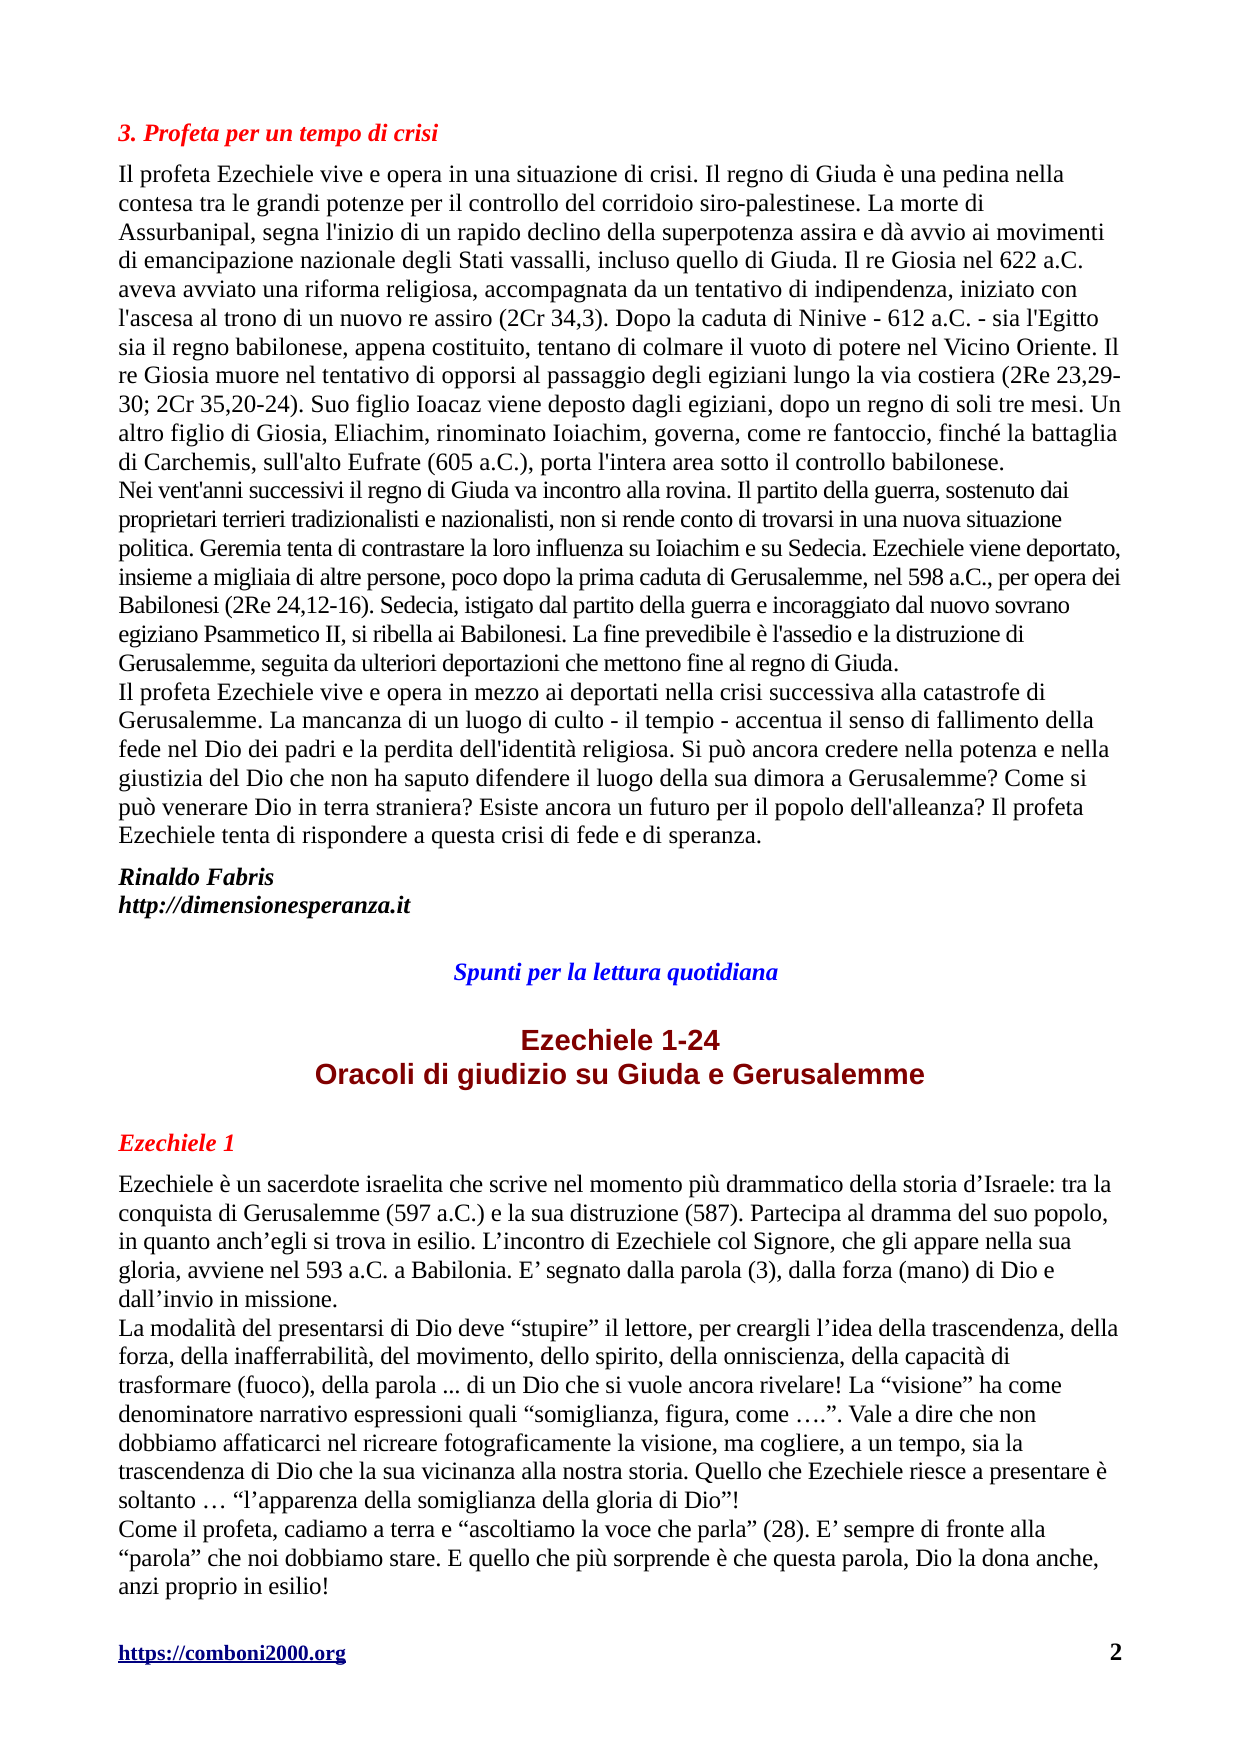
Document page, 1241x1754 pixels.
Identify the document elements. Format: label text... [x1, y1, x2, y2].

text Ezechiele è un sacerdote israelita che scrive nel momento più drammatico della storia d’Israele: tra la conquista di Gerusalemme (597 a.C.) e la sua distruzione (587). Partecipa al dramma del suo popolo, in quanto anch’egli si trova in esilio. L’incontro di Ezechiele col Signore, che gli appare nella sua gloria, avviene nel 593 a.C. a Babilonia. E’ segnato dalla parola (3), dalla forza (mano) di Dio e dall’invio in missione. La modalità del presentarsi di Dio deve “stupire” il lettore, per creargli l’idea della trascendenza, della forza, della inafferrabilità, del movimento, dello spirito, della onniscienza, della capacità di trasformare (fuoco), della parola ... di un Dio che si vuole ancora rivelare! La “visione” ha come denominatore narrativo espressioni quali “somiglianza, figura, come ….”. Vale a dire che non dobbiamo affaticarci nel ricreare fotograficamente la visione, ma cogliere, a un tempo, sia la trascendenza di Dio che la sua vicinanza alla nostra storia. Quello che Ezechiele riesce a presentare è soltanto … “l’apparenza della somiglianza della gloria di Dio”! Come il profeta, cadiamo a terra e “ascoltiamo la voce che parla” (28). E’ sempre di fronte alla “parola” che noi dobbiamo stare. E quello che più sorprende è che questa parola, Dio la dona anche, anzi proprio in esilio! [118, 1169, 1122, 1600]
subtitle Spunti per la lettura quotidiana [118, 957, 1122, 986]
text Il profeta Ezechiele vive e opera in una situazione di crisi. Il regno di Giuda è una pedina nella contesa tra le grandi potenze per il controllo del corridoio siro-palestinese. La morte di Assurbanipal, segna l'inizio di un rapido declino della superpotenza assira e dà avvio ai movimenti di emancipazione nazionale degli Stati vassalli, incluso quello di Giuda. Il re Giosia nel 622 a.C. aveva avviato una riforma religiosa, accompagnata da un tentativo di indipendenza, iniziato con l'ascesa al trono di un nuovo re assiro (2Cr 34,3). Dopo la caduta di Ninive - 612 a.C. - sia l'Egitto sia il regno babilonese, appena costituito, tentano di colmare il vuoto di potere nel Vicino Oriente. Il re Giosia muore nel tentativo di opporsi al passaggio degli egiziani lungo la via costiera (2Re 23,29-30; 2Cr 35,20-24). Suo figlio Ioacaz viene deposto dagli egiziani, dopo un regno di soli tre mesi. Un altro figlio di Giosia, Eliachim, rinominato Ioiachim, governa, come re fantoccio, finché la battaglia di Carchemis, sull'alto Eufrate (605 a.C.), porta l'intera area sotto il controllo babilonese. Nei vent'anni successivi il regno di Giuda va incontro alla rovina. Il partito della guerra, sostenuto dai proprietari terrieri tradizionalisti e nazionalisti, non si rende conto di trovarsi in una nuova situazione politica. Geremia tenta di contrastare la loro influenza su Ioiachim e su Sedecia. Ezechiele viene deportato, insieme a migliaia di altre persone, poco dopo la prima caduta di Gerusalemme, nel 598 a.C., per opera dei Babilonesi (2Re 24,12-16). Sedecia, istigato dal partito della guerra e incoraggiato dal nuovo sovrano egiziano Psammetico II, si ribella ai Babilonesi. La fine prevedibile è l'assedio e la distruzione di Gerusalemme, seguita da ulteriori deportazioni che mettono fine al regno di Giuda. Il profeta Ezechiele vive e opera in mezzo ai deportati nella crisi successiva alla catastrofe di Gerusalemme. La mancanza di un luogo di culto - il tempio - accentua il senso di fallimento della fede nel Dio dei padri e la perdita dell'identità religiosa. Si può ancora credere nella potenza e nella giustizia del Dio che non ha saputo difendere il luogo della sua dimora a Gerusalemme? Come si può venerare Dio in terra straniera? Esiste ancora un futuro per il popolo dell'alleanza? Il profeta Ezechiele tenta di rispondere a questa crisi di fede e di speranza. [118, 159, 1122, 849]
subtitle 3. Profeta per un tempo di crisi [118, 118, 1122, 147]
subtitle Ezechiele 1-24 Oracoli di giudizio su Giuda e Gerusalemme [118, 1023, 1122, 1090]
text Rinaldo Fabris http://dimensionesperanza.it [118, 862, 1122, 919]
subtitle Ezechiele 1 [118, 1128, 1122, 1156]
